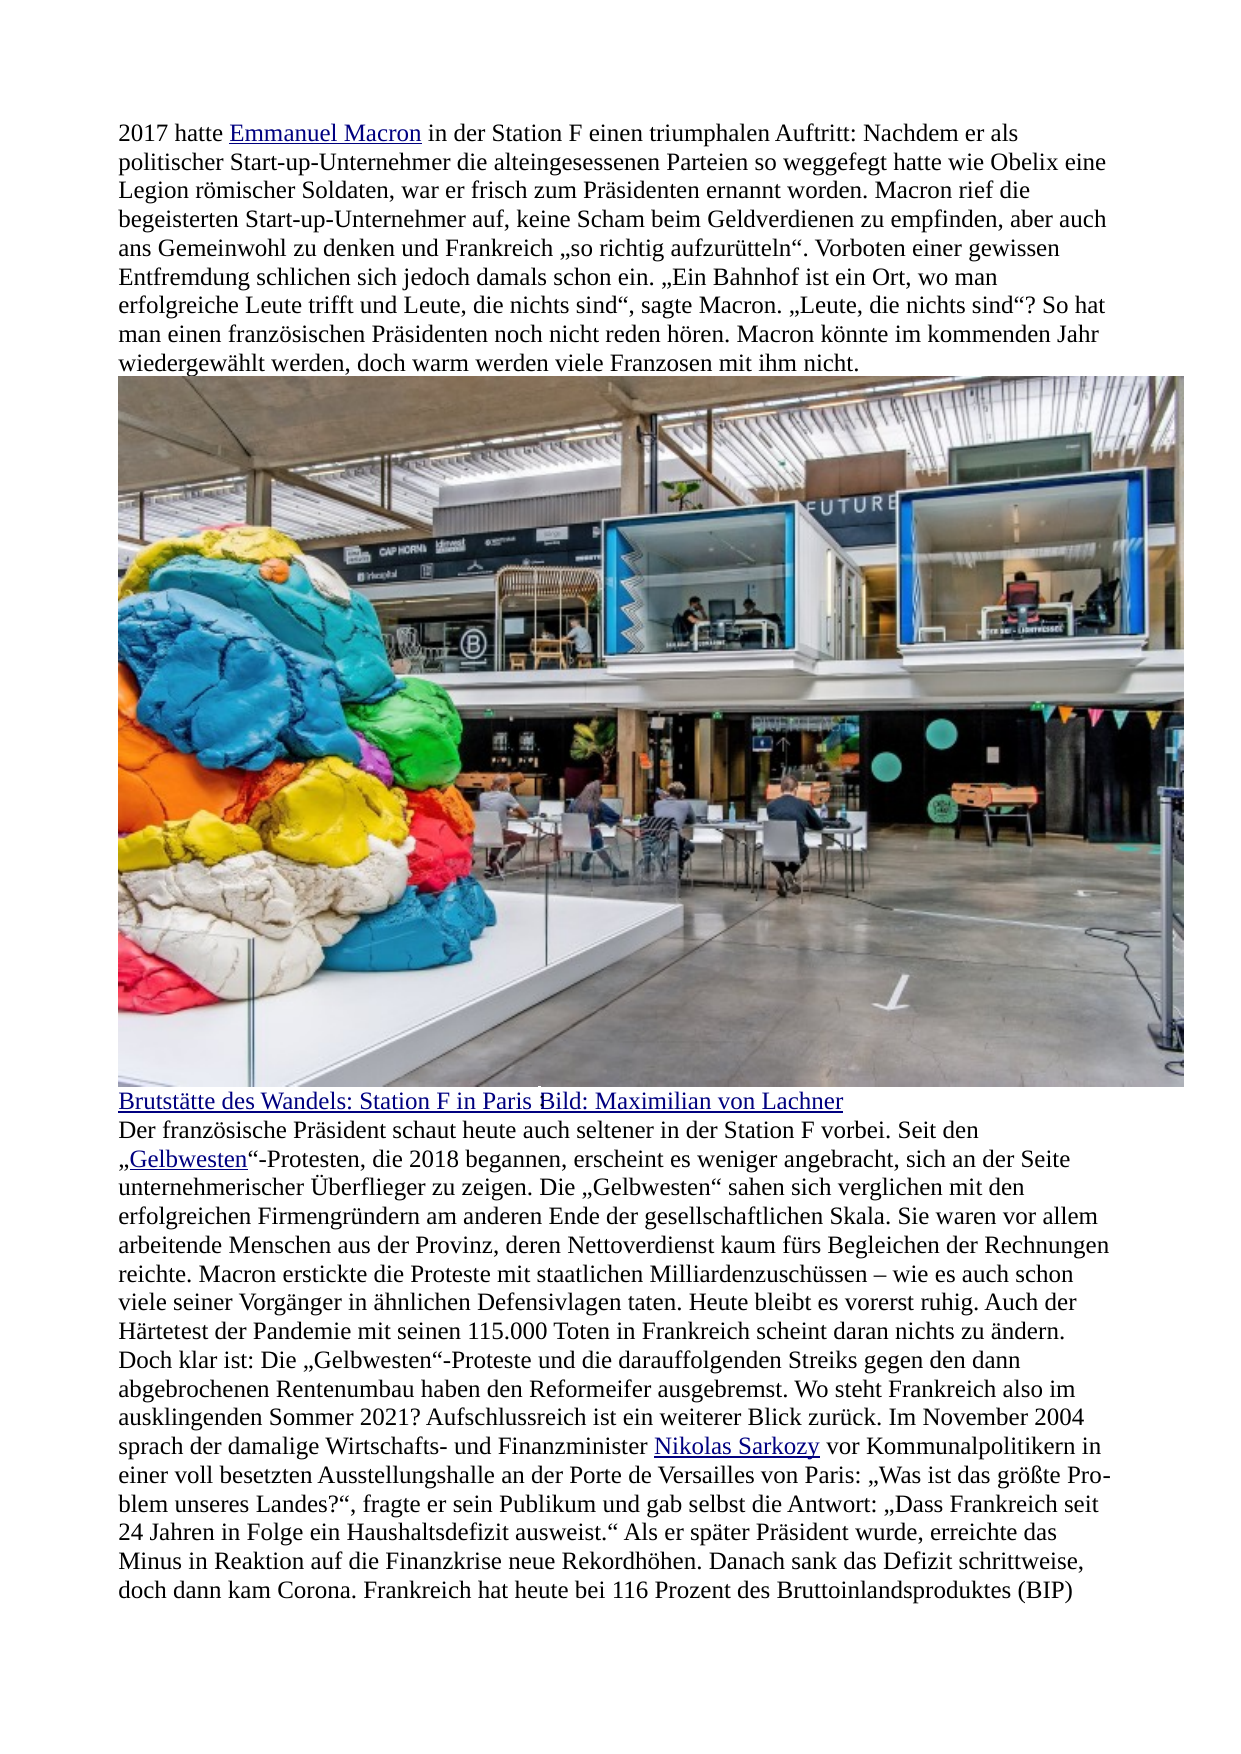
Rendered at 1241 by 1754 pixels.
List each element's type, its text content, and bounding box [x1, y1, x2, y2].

text Doch klar ist: Die „Gelbwesten“-Proteste und die darauffolgenden Streiks gegen den dann abgebrochenen Rentenumbau haben den Reformeifer ausgebremst. Wo steht Frankreich also im ausklingenden Sommer 2021? Aufschlussreich ist ein weiterer Blick zurück. Im November 2004 sprach der damalige Wirtschafts- und Finanzminister Nikolas Sarkozy vor Kommunalpolitikern in einer voll besetzten Ausstellungshalle an der Porte de Versailles von Paris: „Was ist das größte Pro­blem unseres Landes?“, fragte er sein Publikum und gab selbst die Antwort: „Dass Frankreich seit 24 Jahren in Folge ein Haushaltsdefizit ausweist.“ Als er später Präsident wurde, erreichte das Minus in Reaktion auf die Finanzkrise neue Rekordhöhen. Danach sank das Defizit schrittweise, doch dann kam Corona. Frankreich hat heute bei 116 Prozent des Bruttoinlandsproduktes (BIP) [118, 1345, 1122, 1604]
text Der französische Präsident schaut heute auch seltener in der Station F vorbei. Seit den „Gelbwesten“-Protesten, die 2018 begannen, erscheint es weniger angebracht, sich an der Seite unternehmerischer Überflieger zu zeigen. Die „Gelbwesten“ sahen sich verglichen mit den erfolgreichen Firmengründern am anderen Ende der gesellschaftlichen Skala. Sie waren vor allem arbeitende Menschen aus der Provinz, deren Nettoverdienst kaum fürs Begleichen der Rechnungen reichte. Macron erstickte die Proteste mit staatlichen Milliardenzuschüssen – wie es auch schon viele seiner Vorgänger in ähnlichen Defensivlagen taten. Heute bleibt es vorerst ruhig. Auch der Härtetest der Pandemie mit seinen 115.000 Toten in Frankreich scheint daran nichts zu ändern. [118, 1115, 1122, 1345]
text Brutstätte des Wandels: Station F in Paris Bild: Maximilian von Lachner [118, 1087, 1122, 1115]
picture [118, 376, 1184, 1087]
text 2017 hatte Emmanuel Macron in der Station F einen triumphalen Auftritt: Nachdem er als politischer Start-up-Unternehmer die alteingesessenen Parteien so weggefegt hatte wie Obelix eine Legion römischer Soldaten, war er frisch zum Präsidenten ernannt worden. Macron rief die begeisterten Start-up-Unternehmer auf, keine Scham beim Geldverdienen zu empfinden, aber auch ans Gemeinwohl zu denken und Frankreich „so richtig aufzurütteln“. Vorboten einer gewissen Entfremdung schlichen sich jedoch damals schon ein. „Ein Bahnhof ist ein Ort, wo man erfolgreiche Leute trifft und Leute, die nichts sind“, sagte Macron. „Leute, die nichts sind“? So hat man einen französischen Präsidenten noch nicht reden hören. Macron könnte im kommenden Jahr wiedergewählt werden, doch warm werden viele Franzosen mit ihm nicht. [118, 118, 1122, 376]
